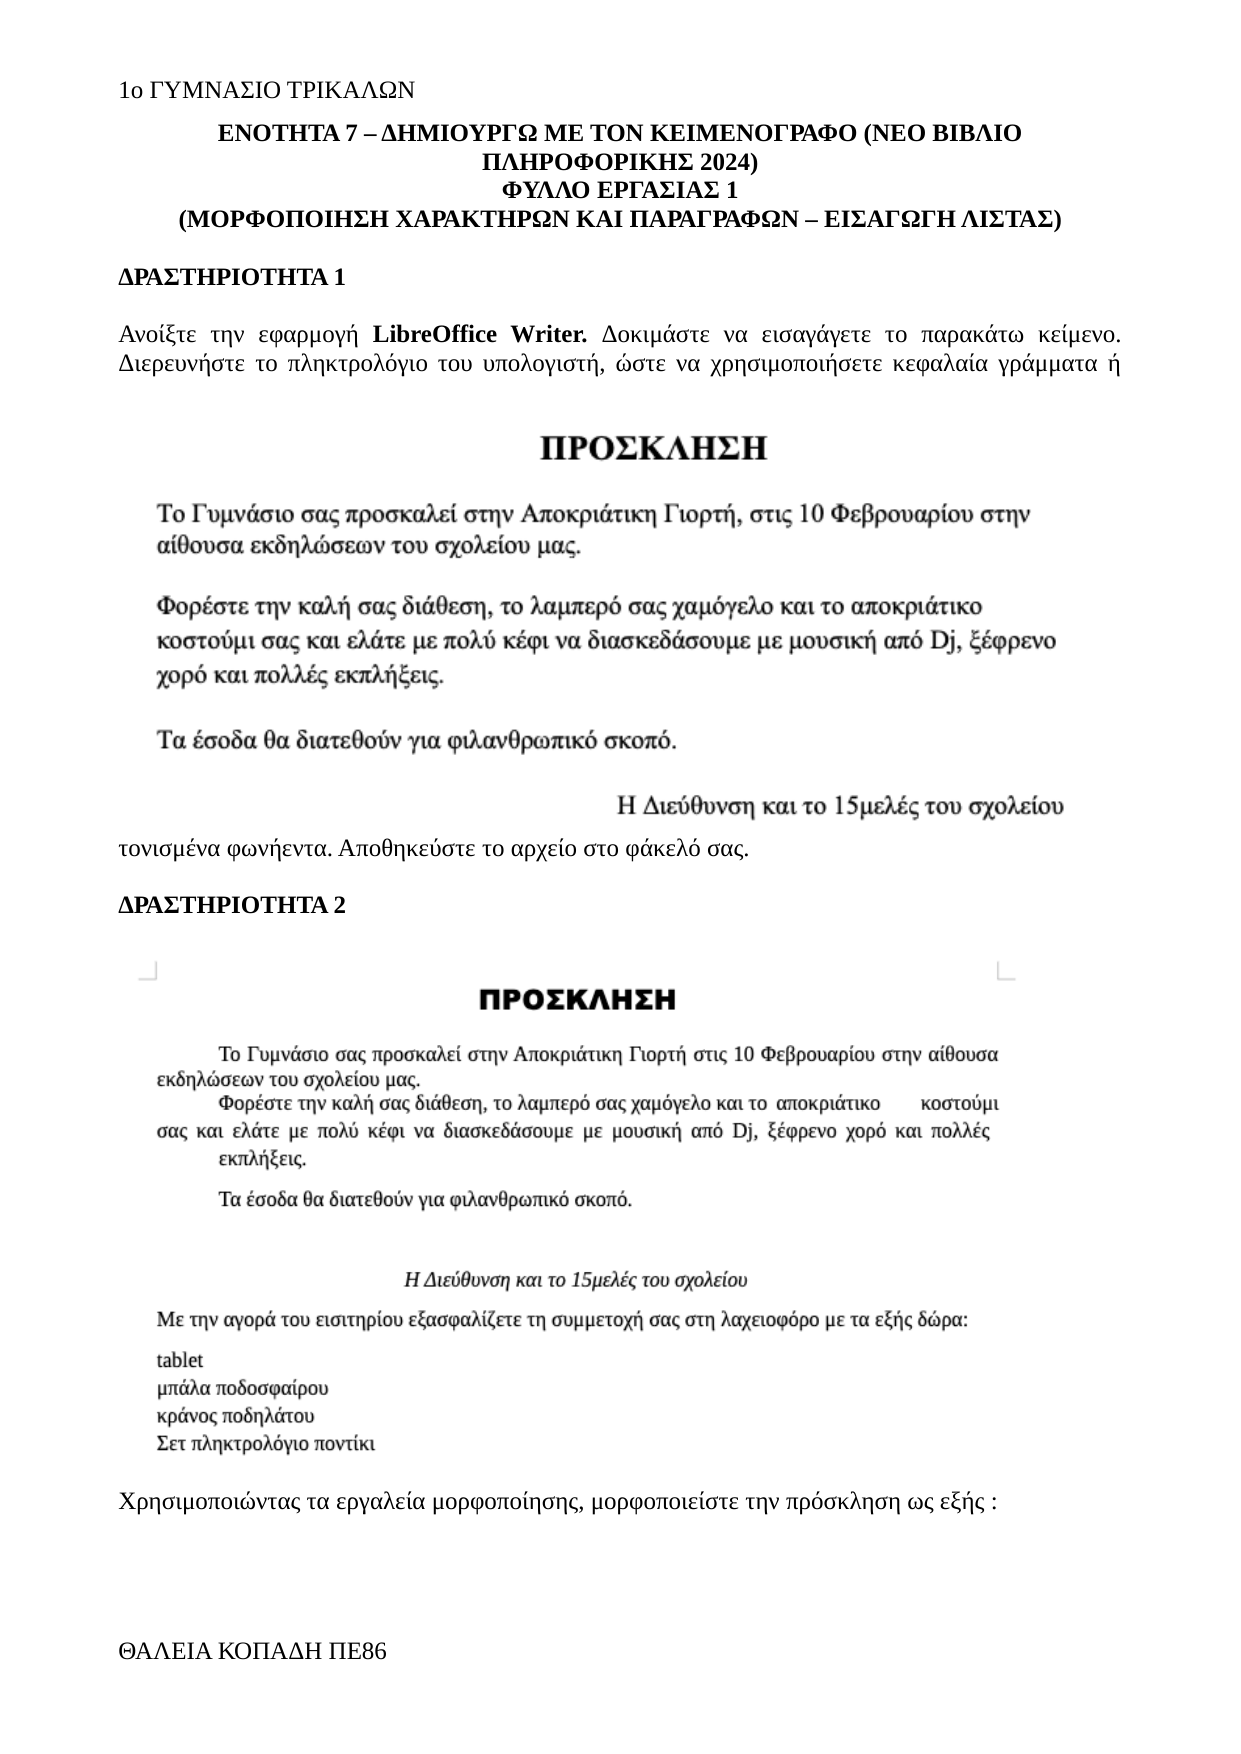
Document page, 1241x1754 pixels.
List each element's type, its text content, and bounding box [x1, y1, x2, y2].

text ΔΡΑΣΤΗΡΙΟΤΗΤΑ 1 [118, 262, 1122, 291]
text ΔΡΑΣΤΗΡΙΟΤΗΤΑ 2 [118, 890, 1122, 919]
text τονισμένα φωνήεντα. Αποθηκεύστε το αρχείο στο φάκελό σας. [118, 833, 1122, 861]
text ΕΝΟΤΗΤΑ 7 – ΔΗΜΙΟΥΡΓΩ ΜΕ ΤΟΝ ΚΕΙΜΕΝΟΓΡΑΦΟ (ΝΕΟ ΒΙΒΛΙΟ ΠΛΗΡΟΦΟΡΙΚΗΣ 2024) [118, 118, 1122, 176]
text (ΜΟΡΦΟΠΟΙΗΣΗ ΧΑΡΑΚΤΗΡΩΝ ΚΑΙ ΠΑΡΑΓΡΑΦΩΝ – ΕΙΣΑΓΩΓΗ ΛΙΣΤΑΣ) [118, 204, 1122, 233]
text Χρησιμοποιώντας τα εργαλεία μορφοποίησης, μορφοποιείστε την πρόσκληση ως εξής : [118, 948, 1122, 1515]
text ΦΥΛΛΟ ΕΡΓΑΣΙΑΣ 1 [118, 176, 1122, 204]
text Ανοίξτε την εφαρμογή LibreOffice Writer. Δοκιμάστε να εισαγάγετε το παρακάτω κείμενο. Διερευνήστε το πληκτρολόγιο του υπολογιστή, ώστε να χρησιμοποιήσετε κεφαλαία γράμματα ή [118, 319, 1122, 389]
